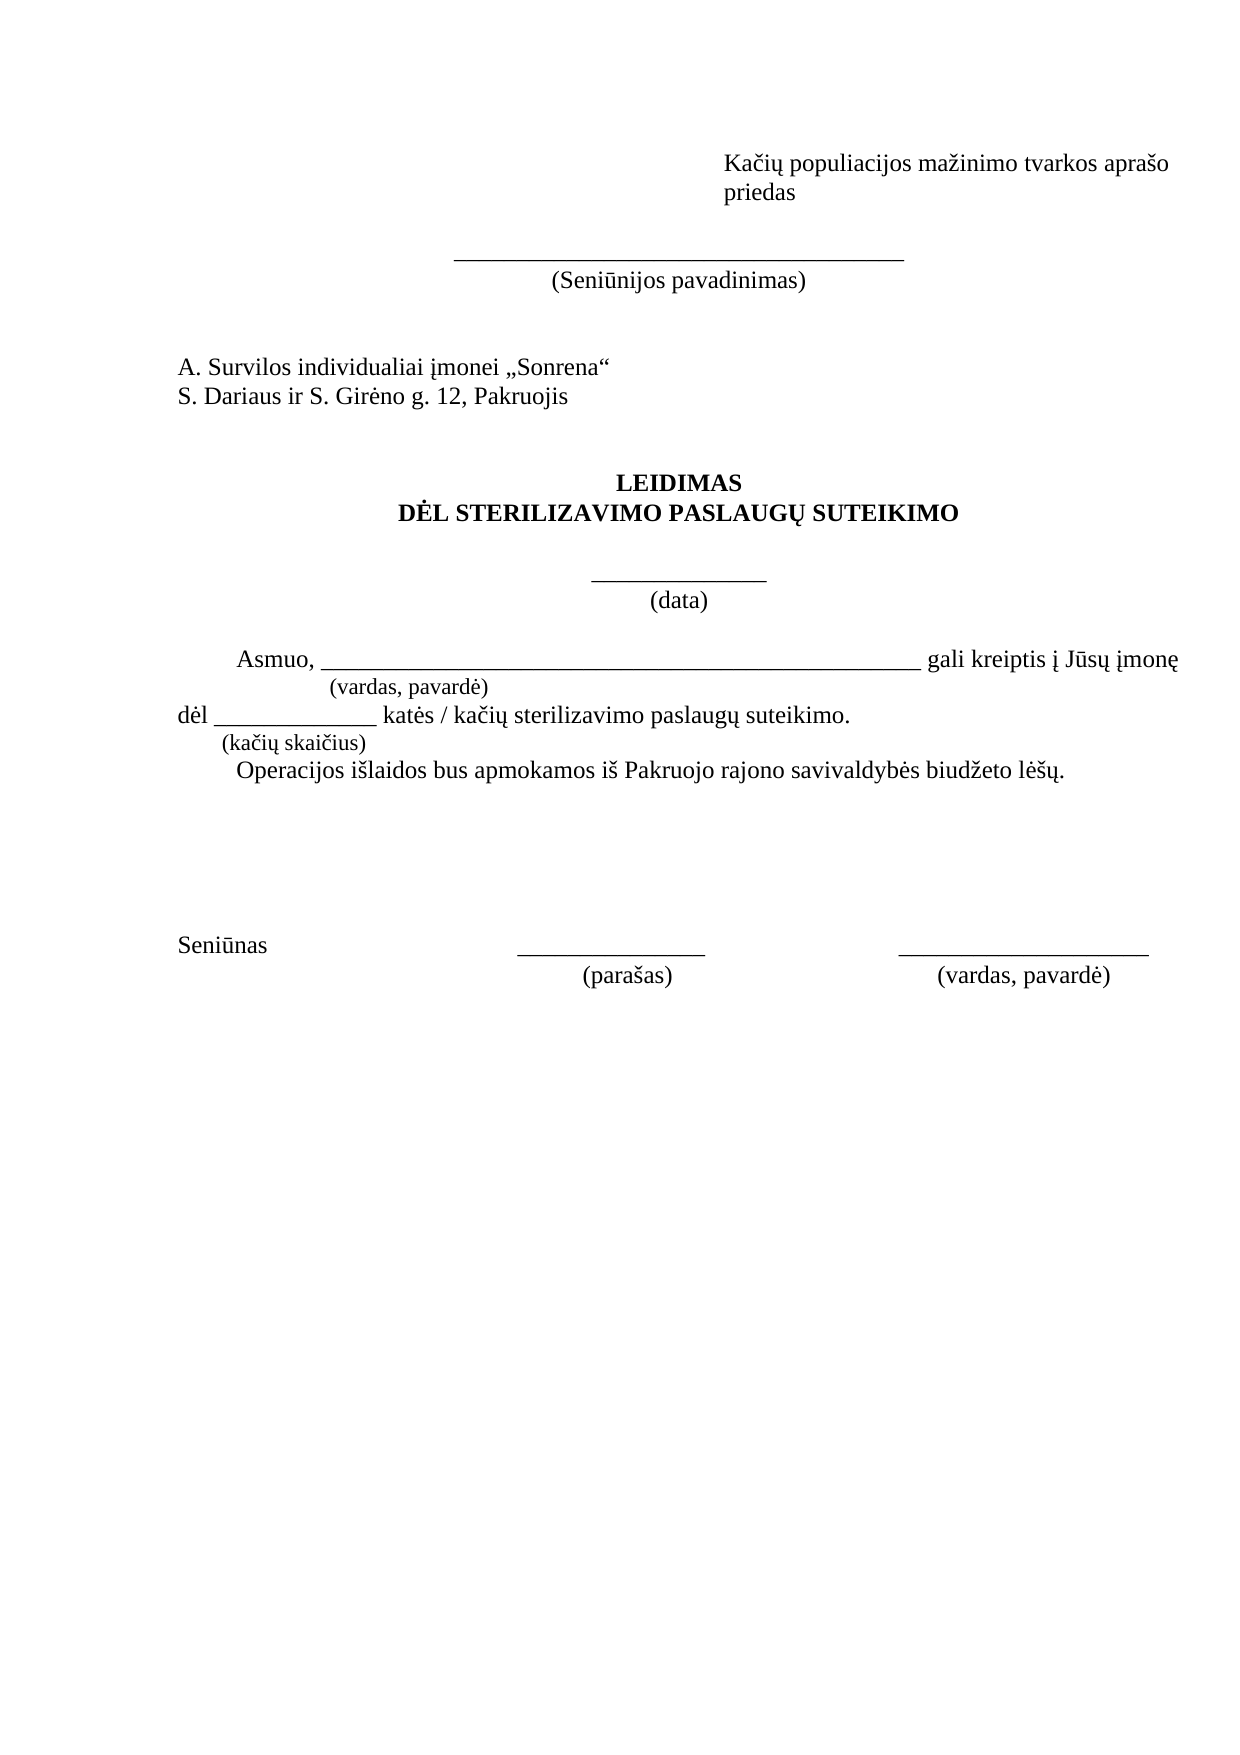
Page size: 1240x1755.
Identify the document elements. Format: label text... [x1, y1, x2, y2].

text ______________ [177, 556, 1181, 585]
text Kačių populiacijos mažinimo tvarkos aprašo [177, 148, 1181, 176]
text LEIDIMAS [177, 468, 1181, 497]
text DĖL STERILIZAVIMO PASLAUGŲ SUTEIKIMO [177, 498, 1181, 527]
text priedas [177, 177, 1181, 206]
text ____________________________________ [177, 235, 1181, 264]
text dėl _____________ katės / kačių sterilizavimo paslaugų suteikimo. [177, 700, 1181, 729]
text (vardas, pavardė) [177, 673, 1181, 700]
text (kačių skaičius) [177, 729, 1181, 755]
text A. Survilos individualiai įmonei „Sonrena“ [177, 352, 1181, 381]
text Operacijos išlaidos bus apmokamos iš Pakruojo rajono savivaldybės biudžeto lėšų. [177, 755, 1181, 784]
text Asmuo, ________________________________________________ gali kreiptis į Jūsų įmonę [177, 644, 1181, 673]
text S. Dariaus ir S. Girėno g. 12, Pakruojis [177, 381, 1181, 410]
text (data) [177, 586, 1181, 614]
text (Seniūnijos pavadinimas) [177, 265, 1181, 293]
text Seniūnas _______________ ____________________ [177, 931, 1181, 959]
text (parašas) (vardas, pavardė) [177, 960, 1181, 988]
